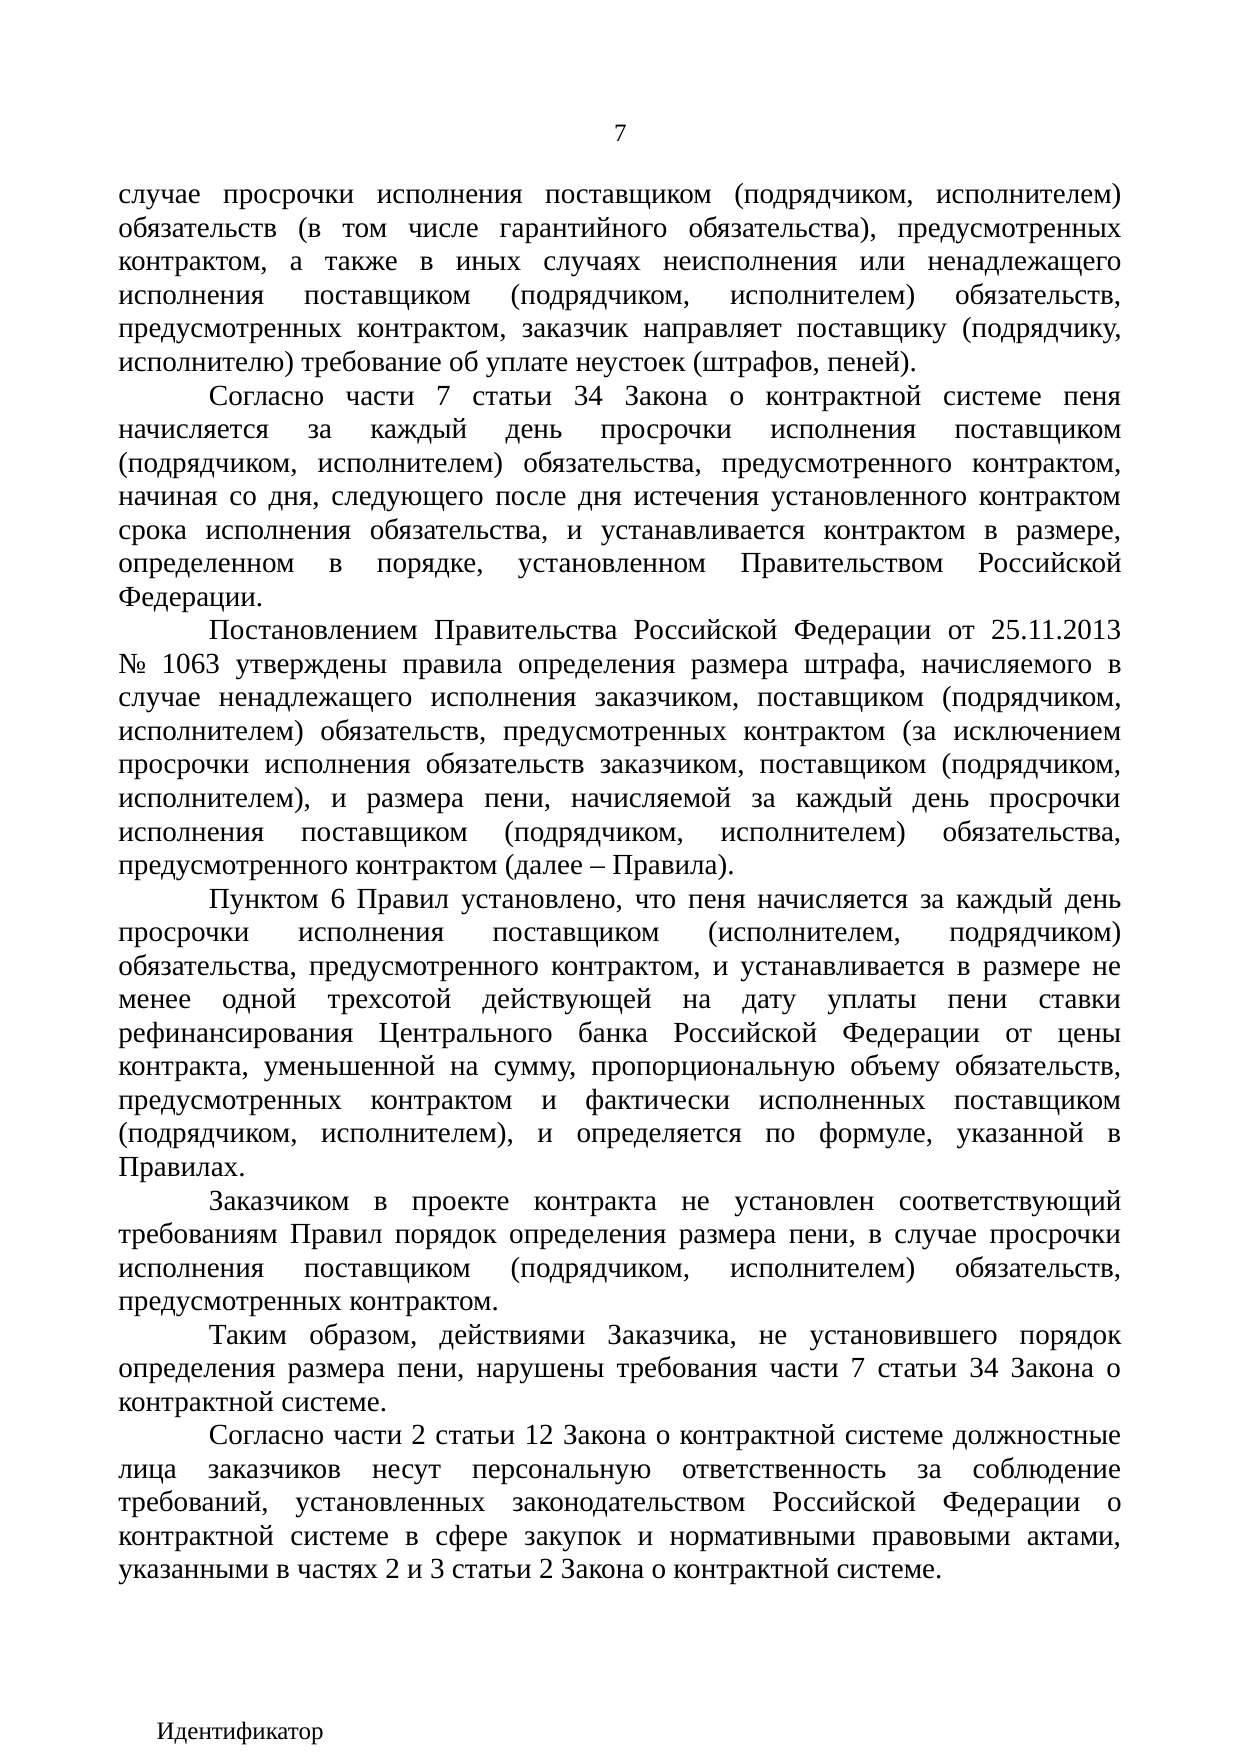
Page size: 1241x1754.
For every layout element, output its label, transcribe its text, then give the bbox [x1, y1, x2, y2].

text Таким образом, действиями Заказчика, не установившего порядок определения размера пени, нарушены требования части 7 статьи 34 Закона о контрактной системе. [118, 1317, 1122, 1417]
text случае просрочки исполнения поставщиком (подрядчиком, исполнителем) обязательств (в том числе гарантийного обязательства), предусмотренных контрактом, а также в иных случаях неисполнения или ненадлежащего исполнения поставщиком (подрядчиком, исполнителем) обязательств, предусмотренных контрактом, заказчик направляет поставщику (подрядчику, исполнителю) требование об уплате неустоек (штрафов, пеней). [118, 176, 1122, 378]
text Согласно части 2 статьи 12 Закона о контрактной системе должностные лица заказчиков несут персональную ответственность за соблюдение требований, установленных законодательством Российской Федерации о контрактной системе в сфере закупок и нормативными правовыми актами, указанными в частях 2 и 3 статьи 2 Закона о контрактной системе. [118, 1417, 1122, 1585]
text Согласно части 7 статьи 34 Закона о контрактной системе пеня начисляется за каждый день просрочки исполнения поставщиком (подрядчиком, исполнителем) обязательства, предусмотренного контрактом, начиная со дня, следующего после дня истечения установленного контрактом срока исполнения обязательства, и устанавливается контрактом в размере, определенном в порядке, установленном Правительством Российской Федерации. [118, 378, 1122, 612]
text Заказчиком в проекте контракта не установлен соответствующий требованиям Правил порядок определения размера пени, в случае просрочки исполнения поставщиком (подрядчиком, исполнителем) обязательств, предусмотренных контрактом. [118, 1183, 1122, 1317]
text Пунктом 6 Правил установлено, что пеня начисляется за каждый день просрочки исполнения поставщиком (исполнителем, подрядчиком) обязательства, предусмотренного контрактом, и устанавливается в размере не менее одной трехсотой действующей на дату уплаты пени ставки рефинансирования Центрального банка Российской Федерации от цены контракта, уменьшенной на сумму, пропорциональную объему обязательств, предусмотренных контрактом и фактически исполненных поставщиком (подрядчиком, исполнителем), и определяется по формуле, указанной в Правилах. [118, 881, 1122, 1183]
text Постановлением Правительства Российской Федерации от 25.11.2013 № 1063 утверждены правила определения размера штрафа, начисляемого в случае ненадлежащего исполнения заказчиком, поставщиком (подрядчиком, исполнителем) обязательств, предусмотренных контрактом (за исключением просрочки исполнения обязательств заказчиком, поставщиком (подрядчиком, исполнителем), и размера пени, начисляемой за каждый день просрочки исполнения поставщиком (подрядчиком, исполнителем) обязательства, предусмотренного контрактом (далее – Правила). [118, 612, 1122, 881]
